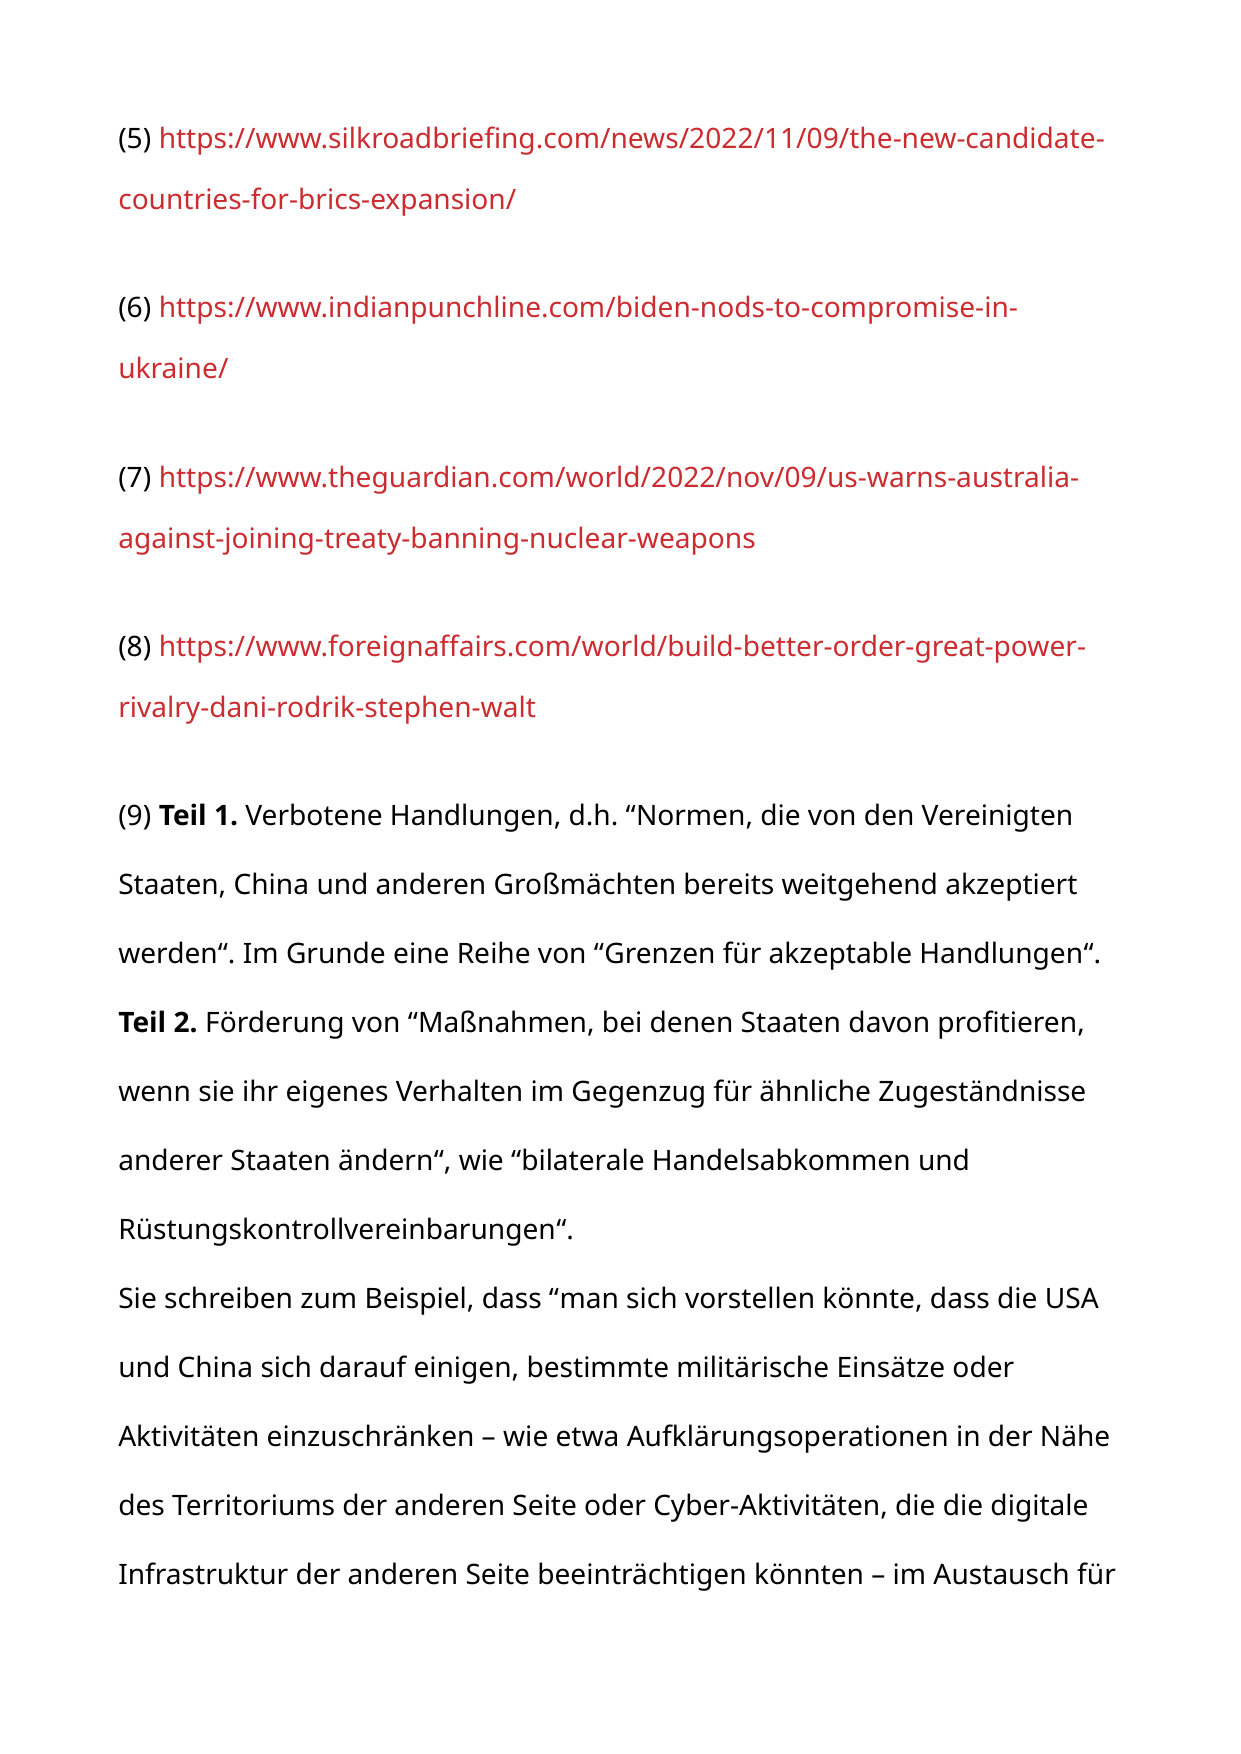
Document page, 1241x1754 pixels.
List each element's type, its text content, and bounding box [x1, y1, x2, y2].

text (6) https://www.indianpunchline.com/biden-nods-to-compromise-in-ukraine/ [118, 287, 1122, 387]
text (5) https://www.silkroadbriefing.com/news/2022/11/09/the-new-candidate-countries-for-brics-expansion/ [118, 118, 1122, 218]
text (7) https://www.theguardian.com/world/2022/nov/09/us-warns-australia-against-joining-treaty-banning-nuclear-weapons [118, 457, 1122, 556]
text (9) Teil 1. Verbotene Handlungen, d.h. “Normen, die von den Vereinigten Staaten, China und anderen Großmächten bereits weitgehend akzeptiert werden“. Im Grunde eine Reihe von “Grenzen für akzeptable Handlungen“. Teil 2. Förderung von “Maßnahmen, bei denen Staaten davon profitieren, wenn sie ihr eigenes Verhalten im Gegenzug für ähnliche Zugeständnisse anderer Staaten ändern“, wie “bilaterale Handelsabkommen und Rüstungskontrollvereinbarungen“. Sie schreiben zum Beispiel, dass “man sich vorstellen könnte, dass die USA und China sich darauf einigen, bestimmte militärische Einsätze oder Aktivitäten einzuschränken – wie etwa Aufklärungsoperationen in der Nähe des Territoriums der anderen Seite oder Cyber-Aktivitäten, die die digitale Infrastruktur der anderen Seite beeinträchtigen könnten – im Austausch für [118, 796, 1122, 1592]
text (8) https://www.foreignaffairs.com/world/build-better-order-great-power-rivalry-dani-rodrik-stephen-walt [118, 626, 1122, 726]
